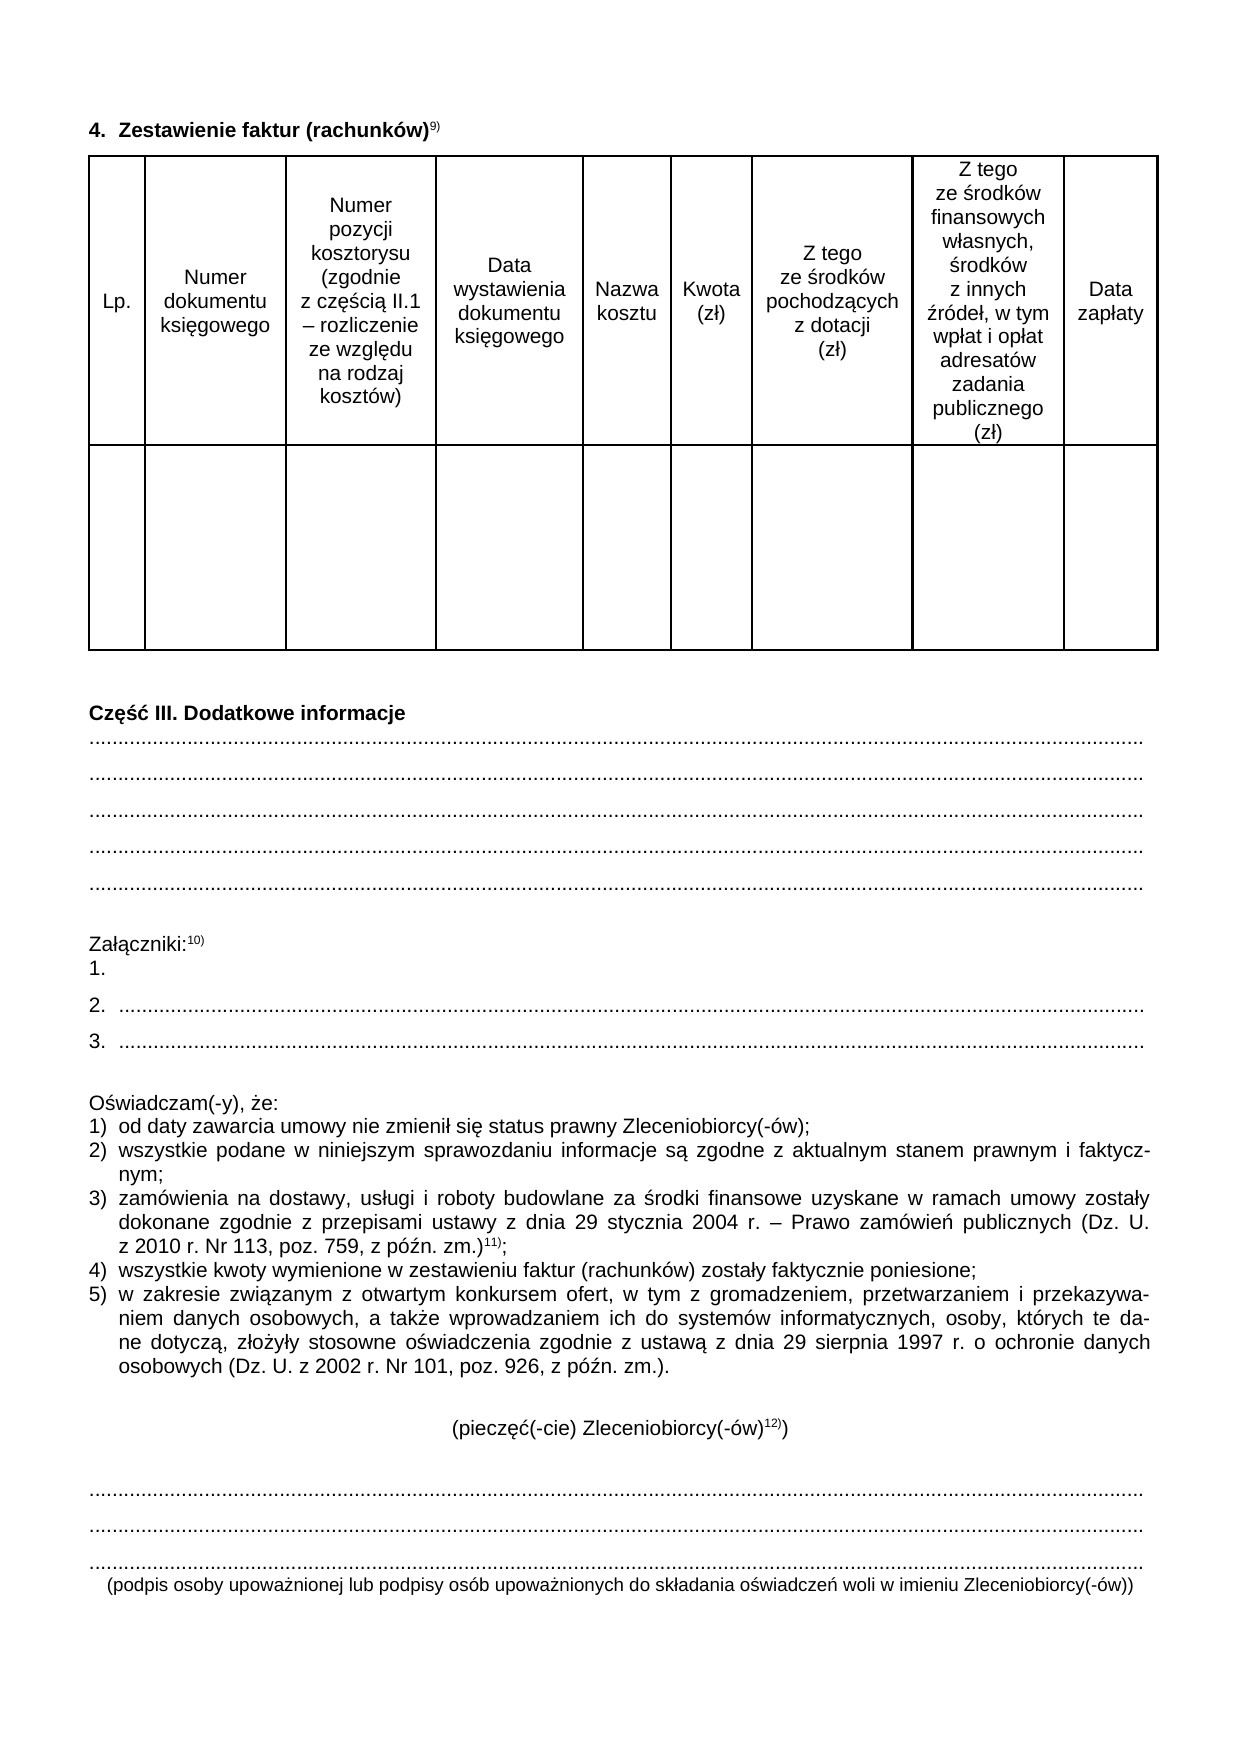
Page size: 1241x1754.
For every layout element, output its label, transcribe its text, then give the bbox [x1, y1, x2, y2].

text (pieczęć(-cie) Zleceniobiorcy(-ów)12)) [89, 1415, 1152, 1439]
text 2. .................................................................................................................................................................................. [89, 992, 1152, 1016]
table_cell [753, 619, 911, 649]
table_header Data zapłaty [1065, 157, 1156, 444]
text ....................................................................................................................................................................................... [89, 1550, 1152, 1574]
table_cell [584, 590, 670, 619]
text 4. Zestawienie faktur (rachunków)9) [89, 118, 1152, 142]
table_cell [584, 446, 670, 474]
table_cell [584, 474, 670, 503]
table_cell [584, 619, 670, 649]
table_cell [914, 446, 1063, 474]
table_header Numer dokumentu księgowego [146, 157, 285, 444]
text Oświadczam(-y), że: [89, 1090, 1152, 1114]
table_header Nazwa kosztu [584, 157, 670, 444]
table_cell [753, 590, 911, 619]
text ....................................................................................................................................................................................... [89, 761, 1152, 785]
table_cell [146, 619, 285, 649]
table_cell [753, 474, 911, 503]
text 5) w zakresie związanym z otwartym konkursem ofert, w tym z gromadzeniem, przetwarzaniem i przekazywa- niem danych osobowych, a także wprowadzaniem ich do systemów informatycznych, osoby, których te da- ne dotyczą, złożyły stosowne oświadczenia zgodnie z ustawą z dnia 29 sierpnia 1997 r. o ochronie danych osobowych (Dz. U. z 2002 r. Nr 101, poz. 926, z późn. zm.). [89, 1282, 1152, 1378]
table_cell [287, 446, 435, 474]
table_cell [437, 474, 582, 503]
table_cell [914, 474, 1063, 503]
table_header Data wystawienia dokumentu księgowego [437, 157, 582, 444]
table_cell [1065, 503, 1156, 589]
table_cell [146, 446, 285, 474]
table_cell [1065, 619, 1156, 649]
table_cell [90, 590, 144, 619]
text 3) zamówienia na dostawy, usługi i roboty budowlane za środki finansowe uzyskane w ramach umowy zostały dokonane zgodnie z przepisami ustawy z dnia 29 stycznia 2004 r. – Prawo zamówień publicznych (Dz. U. z 2010 r. Nr 113, poz. 759, z późn. zm.)11); [89, 1186, 1152, 1258]
text ....................................................................................................................................................................................... [89, 871, 1152, 894]
table_header Z tego ze środków finansowych własnych, środków z innych źródeł, w tym wpłat i opłat adresatów zadania publicznego (zł) [914, 157, 1063, 444]
text Część III. Dodatkowe informacje [89, 701, 1152, 725]
text ....................................................................................................................................................................................... [89, 725, 1152, 749]
table_cell [90, 619, 144, 649]
table_cell [1065, 474, 1156, 503]
table_cell [146, 474, 285, 503]
text (podpis osoby upoważnionej lub podpisy osób upoważnionych do składania oświadczeń woli w imieniu Zleceniobiorcy(-ów)) [89, 1574, 1152, 1595]
table_cell [672, 590, 751, 619]
table_cell [90, 503, 144, 589]
table_cell [146, 503, 285, 589]
table_cell [437, 590, 582, 619]
text 2) wszystkie podane w niniejszym sprawozdaniu informacje są zgodne z aktualnym stanem prawnym i faktycz- nym; [89, 1138, 1152, 1186]
table_cell [90, 446, 144, 474]
table_cell [914, 590, 1063, 619]
table_cell [753, 503, 911, 589]
table_cell [437, 503, 582, 589]
table_cell [287, 474, 435, 503]
text 4) wszystkie kwoty wymienione w zestawieniu faktur (rachunków) zostały faktycznie poniesione; [89, 1258, 1152, 1282]
table_cell [287, 503, 435, 589]
table_cell [146, 590, 285, 619]
table_cell [914, 619, 1063, 649]
text 3. .................................................................................................................................................................................. [89, 1029, 1152, 1053]
table_cell [914, 503, 1063, 589]
text ....................................................................................................................................................................................... [89, 1513, 1152, 1537]
text ....................................................................................................................................................................................... [89, 1477, 1152, 1501]
table_cell [287, 619, 435, 649]
table_cell [90, 474, 144, 503]
table_cell [672, 503, 751, 589]
table_cell [672, 619, 751, 649]
text 1. [89, 956, 1152, 980]
table_cell [672, 474, 751, 503]
table_cell [1065, 590, 1156, 619]
text Załączniki:10) [89, 932, 1152, 956]
table_header Lp. [90, 157, 144, 444]
table_cell [437, 619, 582, 649]
table_cell [1065, 446, 1156, 474]
text ....................................................................................................................................................................................... [89, 834, 1152, 858]
text 1) od daty zawarcia umowy nie zmienił się status prawny Zleceniobiorcy(-ów); [89, 1114, 1152, 1138]
table_header Numer pozycji kosztorysu (zgodnie z częścią II.1 – rozliczenie ze względu na rodzaj kosztów) [287, 157, 435, 444]
table_cell [584, 503, 670, 589]
table_cell [437, 446, 582, 474]
table_cell [753, 446, 911, 474]
table_header Kwota (zł) [672, 157, 751, 444]
table_cell [672, 446, 751, 474]
table_cell [287, 590, 435, 619]
table_header Z tego ze środków pochodzących z dotacji (zł) [753, 157, 911, 444]
text ....................................................................................................................................................................................... [89, 798, 1152, 822]
